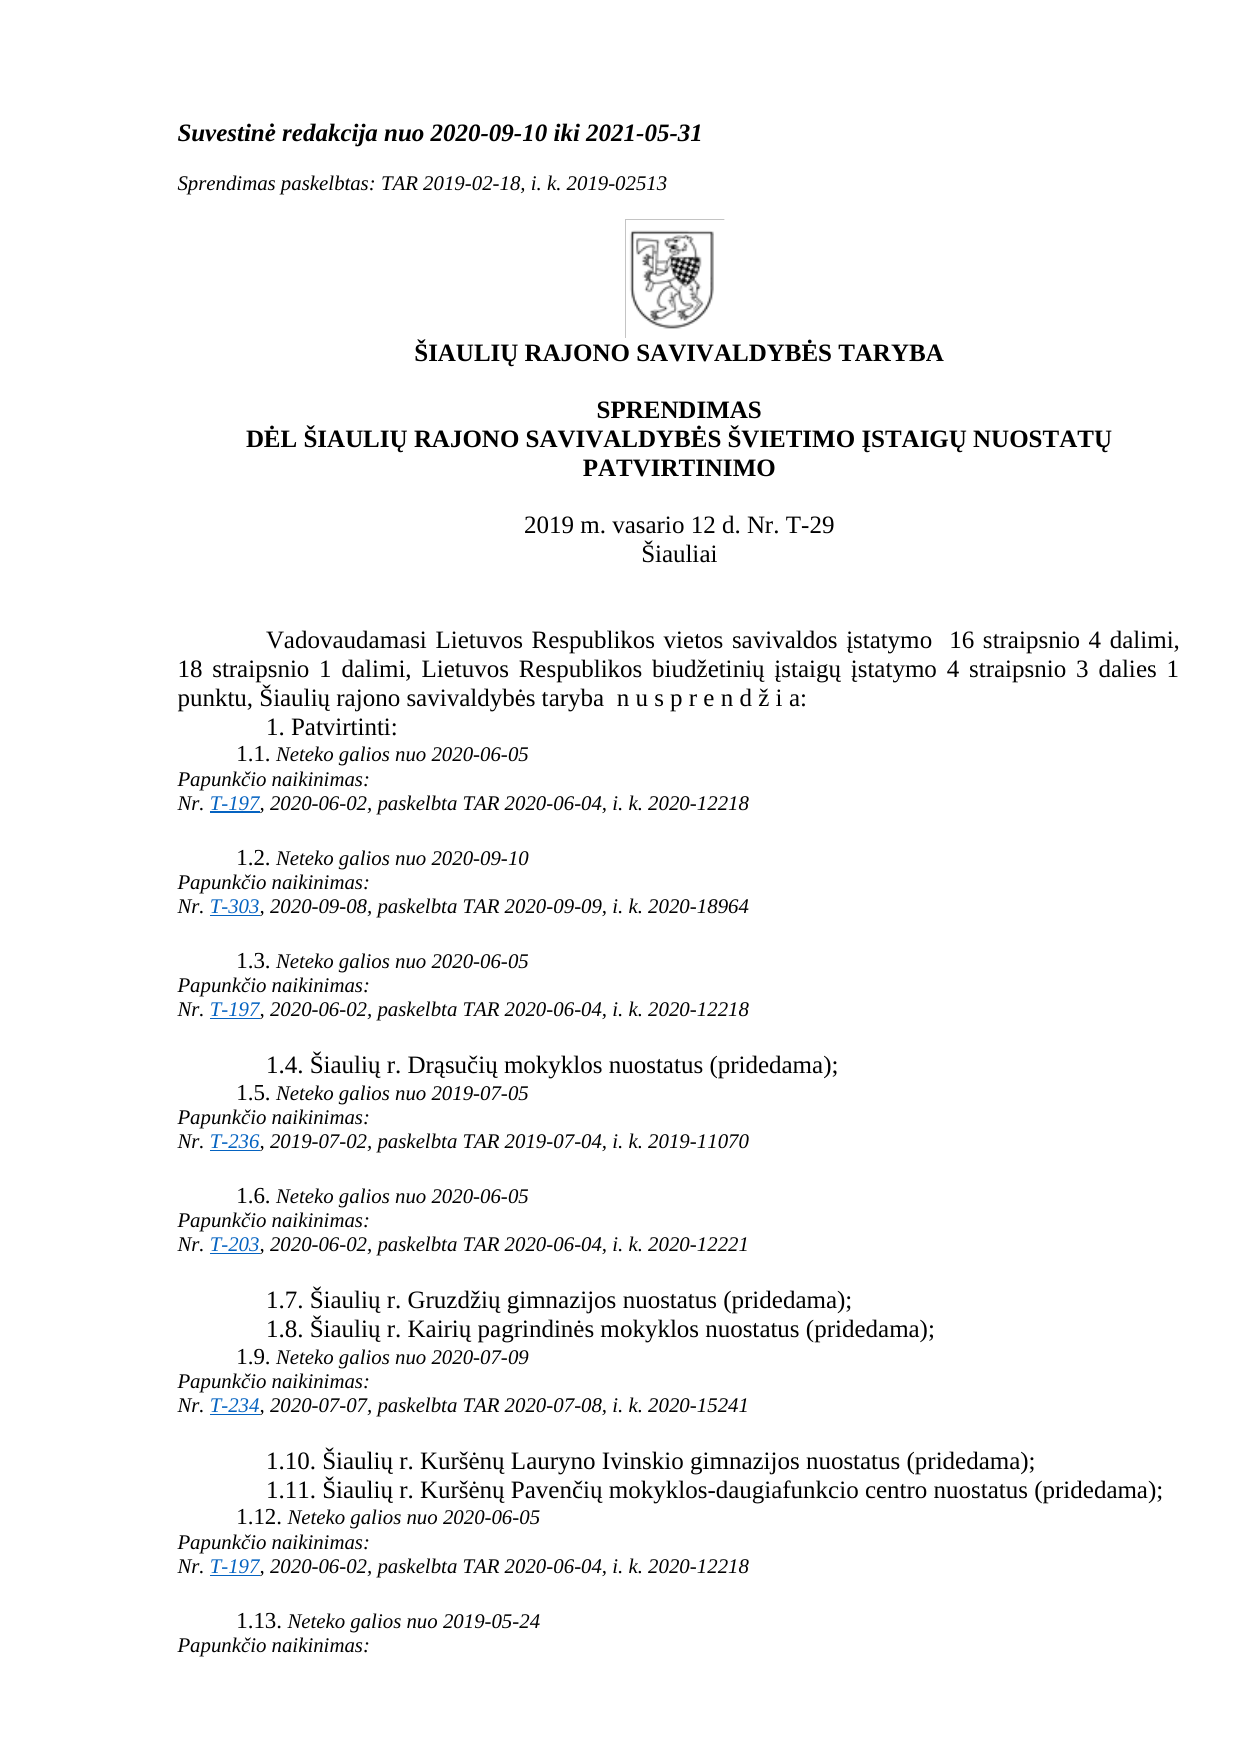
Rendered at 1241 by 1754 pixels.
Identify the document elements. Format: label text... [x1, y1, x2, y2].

text Papunkčio naikinimas: [177, 1208, 1181, 1232]
text Papunkčio naikinimas: [177, 1105, 1181, 1129]
text 1.2. Neteko galios nuo 2020-09-10 [177, 843, 1181, 870]
text Papunkčio naikinimas: [177, 973, 1181, 997]
text 1.9. Neteko galios nuo 2020-07-09 [177, 1343, 1181, 1369]
text Papunkčio naikinimas: [177, 1369, 1181, 1393]
text 1.5. Neteko galios nuo 2019-07-05 [177, 1079, 1181, 1105]
text Nr. T-236, 2019-07-02, paskelbta TAR 2019-07-04, i. k. 2019-11070 [177, 1129, 1181, 1153]
text 1.12. Neteko galios nuo 2020-06-05 [177, 1503, 1181, 1530]
text Papunkčio naikinimas: [177, 1633, 1181, 1657]
text Nr. T-197, 2020-06-02, paskelbta TAR 2020-06-04, i. k. 2020-12218 [177, 1554, 1181, 1578]
text Sprendimas paskelbtas: TAR 2019-02-18, i. k. 2019-02513 [177, 171, 1181, 195]
text Nr. T-203, 2020-06-02, paskelbta TAR 2020-06-04, i. k. 2020-12221 [177, 1232, 1181, 1256]
text Papunkčio naikinimas: [177, 870, 1181, 894]
text Vadovaudamasi Lietuvos Respublikos vietos savivaldos įstatymo 16 straipsnio 4 dalimi, 18 straipsnio 1 dalimi, Lietuvos Respublikos biudžetinių įstaigų įstatymo 4 straipsnio 3 dalies 1 punktu, Šiaulių rajono savivaldybės taryba nusprendžia: [177, 625, 1181, 712]
text Suvestinė redakcija nuo 2020-09-10 iki 2021-05-31 [177, 118, 1181, 147]
text Nr. T-197, 2020-06-02, paskelbta TAR 2020-06-04, i. k. 2020-12218 [177, 997, 1181, 1021]
text 1.6. Neteko galios nuo 2020-06-05 [177, 1182, 1181, 1208]
text 1. Patvirtinti: [177, 712, 1181, 740]
text Šiauliai [177, 539, 1181, 568]
text Papunkčio naikinimas: [177, 767, 1181, 791]
text 1.10. Šiaulių r. Kuršėnų Lauryno Ivinskio gimnazijos nuostatus (pridedama); [177, 1446, 1181, 1475]
text Papunkčio naikinimas: [177, 1530, 1181, 1554]
text Nr. T-197, 2020-06-02, paskelbta TAR 2020-06-04, i. k. 2020-12218 [177, 791, 1181, 815]
text Nr. T-234, 2020-07-07, paskelbta TAR 2020-07-08, i. k. 2020-15241 [177, 1393, 1181, 1417]
text 1.3. Neteko galios nuo 2020-06-05 [177, 947, 1181, 973]
text 2019 m. vasario 12 d. Nr. T-29 [177, 510, 1181, 539]
text SPRENDIMAS [177, 395, 1181, 424]
text ŠIAULIŲ RAJONO SAVIVALDYBĖS TARYBA [177, 338, 1181, 367]
text 1.4. Šiaulių r. Drąsučių mokyklos nuostatus (pridedama); [177, 1050, 1181, 1079]
text 1.7. Šiaulių r. Gruzdžių gimnazijos nuostatus (pridedama); [177, 1285, 1181, 1314]
text 1.8. Šiaulių r. Kairių pagrindinės mokyklos nuostatus (pridedama); [177, 1314, 1181, 1343]
text 1.11. Šiaulių r. Kuršėnų Pavenčių mokyklos-daugiafunkcio centro nuostatus (pridedama); [177, 1475, 1181, 1503]
text 1.13. Neteko galios nuo 2019-05-24 [177, 1607, 1181, 1633]
text DĖL ŠIAULIŲ RAJONO SAVIVALDYBĖS ŠVIETIMO ĮSTAIGŲ NUOSTATŲ PATVIRTINIMO [177, 424, 1181, 482]
text Nr. T-303, 2020-09-08, paskelbta TAR 2020-09-09, i. k. 2020-18964 [177, 894, 1181, 918]
text 1.1. Neteko galios nuo 2020-06-05 [177, 740, 1181, 767]
